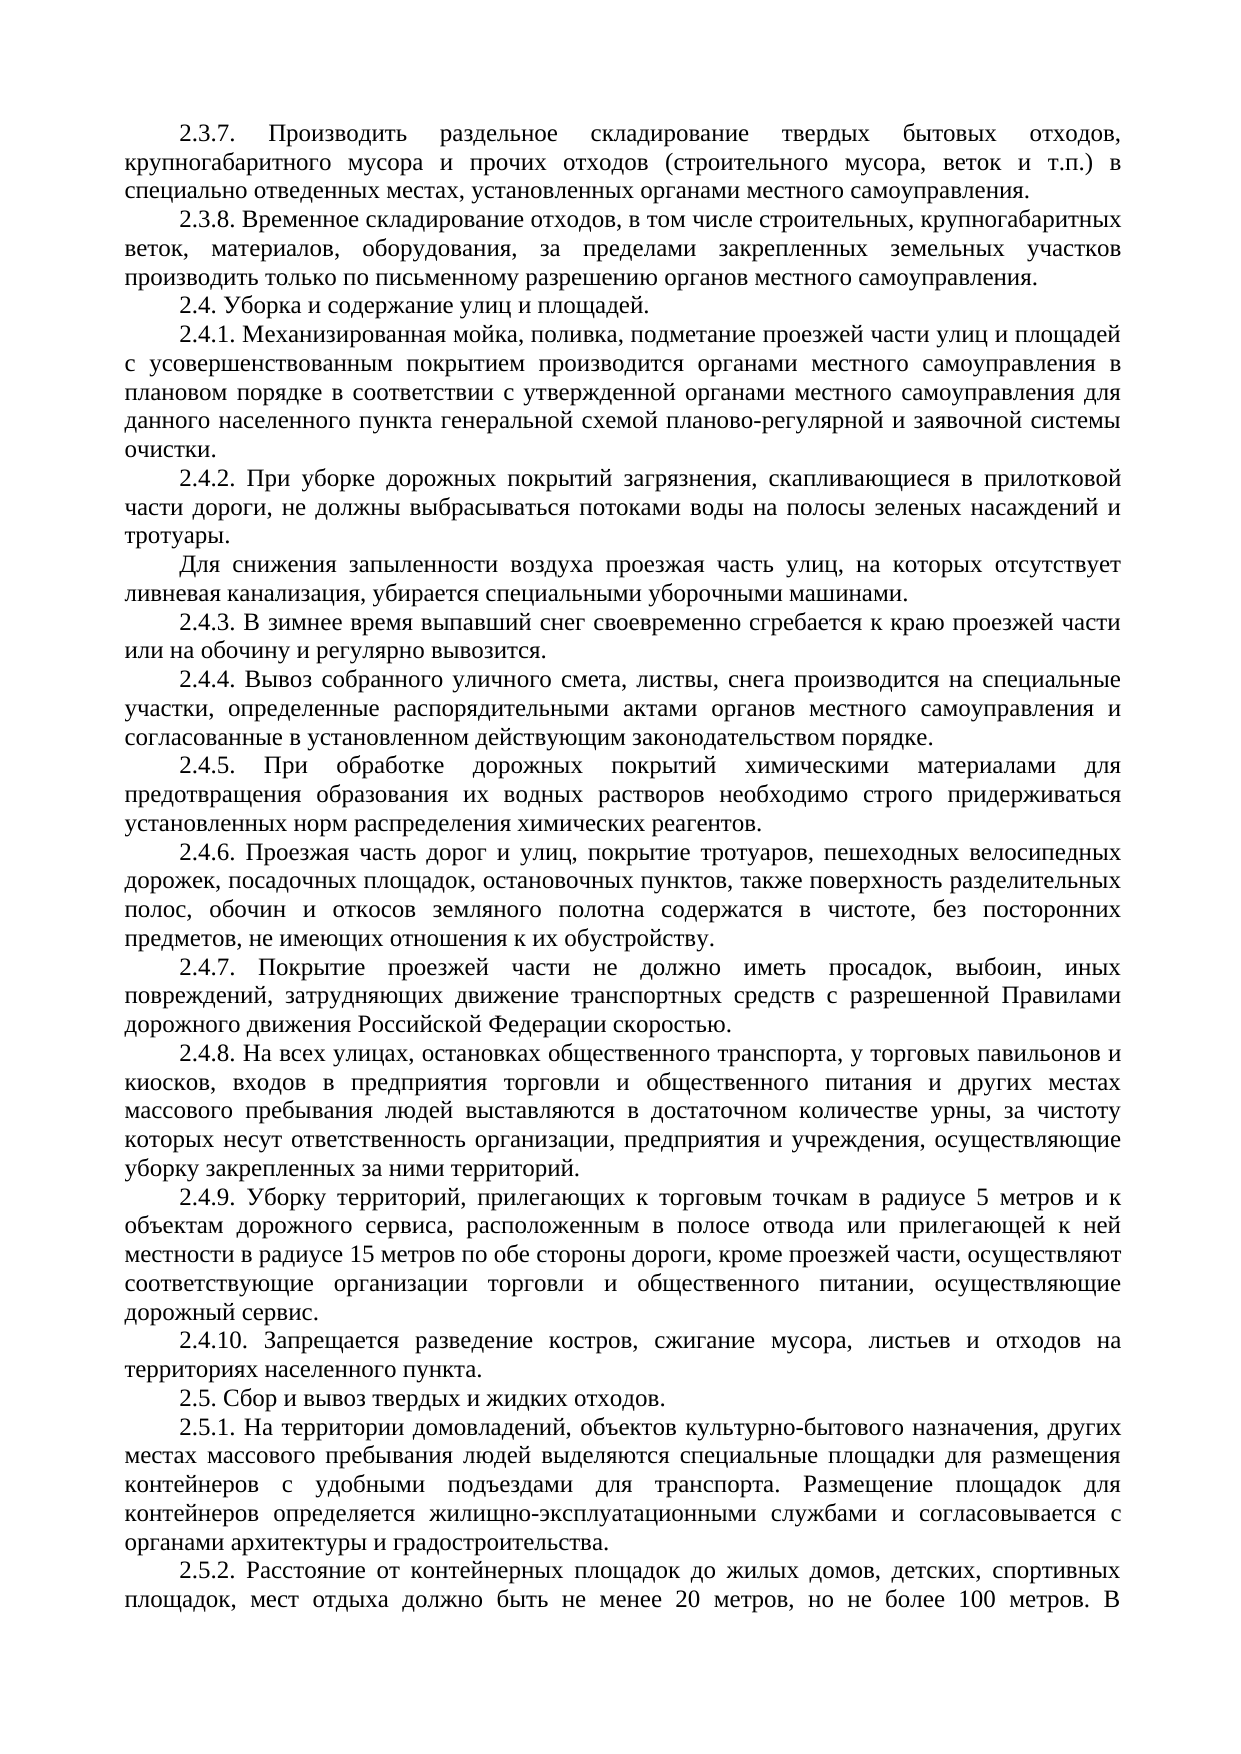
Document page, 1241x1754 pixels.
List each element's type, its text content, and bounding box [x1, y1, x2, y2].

text 2.4.2. При уборке дорожных покрытий загрязнения, скапливающиеся в прилотковой части дороги, не должны выбрасываться потоками воды на полосы зеленых насаждений и тротуары. [124, 463, 1122, 549]
text 2.4.8. На всех улицах, остановках общественного транспорта, у торговых павильонов и киосков, входов в предприятия торговли и общественного питания и других местах массового пребывания людей выставляются в достаточном количестве урны, за чистоту которых несут ответственность организации, предприятия и учреждения, осуществляющие уборку закрепленных за ними территорий. [124, 1038, 1122, 1182]
text 2.4.1. Механизированная мойка, поливка, подметание проезжей части улиц и площадей с усовершенствованным покрытием производится органами местного самоуправления в плановом порядке в соответствии с утвержденной органами местного самоуправления для данного населенного пункта генеральной схемой планово-регулярной и заявочной системы очистки. [124, 319, 1122, 463]
text 2.4.6. Проезжая часть дорог и улиц, покрытие тротуаров, пешеходных велосипедных дорожек, посадочных площадок, остановочных пунктов, также поверхность разделительных полос, обочин и откосов земляного полотна содержатся в чистоте, без посторонних предметов, не имеющих отношения к их обустройству. [124, 837, 1122, 952]
text 2.5. Сбор и вывоз твердых и жидких отходов. [124, 1383, 1122, 1412]
text 2.4. Уборка и содержание улиц и площадей. [124, 291, 1122, 319]
text 2.3.7. Производить раздельное складирование твердых бытовых отходов, крупногабаритного мусора и прочих отходов (строительного мусора, веток и т.п.) в специально отведенных местах, установленных органами местного самоуправления. [124, 118, 1122, 204]
text 2.5.1. На территории домовладений, объектов культурно-бытового назначения, других местах массового пребывания людей выделяются специальные площадки для размещения контейнеров с удобными подъездами для транспорта. Размещение площадок для контейнеров определяется жилищно-эксплуатационными службами и согласовывается с органами архитектуры и градостроительства. [124, 1412, 1122, 1556]
text Для снижения запыленности воздуха проезжая часть улиц, на которых отсутствует ливневая канализация, убирается специальными уборочными машинами. [124, 549, 1122, 607]
text 2.4.9. Уборку территорий, прилегающих к торговым точкам в радиусе 5 метров и к объектам дорожного сервиса, расположенным в полосе отвода или прилегающей к ней местности в радиусе 15 метров по обе стороны дороги, кроме проезжей части, осуществляют соответствующие организации торговли и общественного питании, осуществляющие дорожный сервис. [124, 1182, 1122, 1326]
text 2.4.5. При обработке дорожных покрытий химическими материалами для предотвращения образования их водных растворов необходимо строго придерживаться установленных норм распределения химических реагентов. [124, 751, 1122, 837]
text 2.4.10. Запрещается разведение костров, сжигание мусора, листьев и отходов на территориях населенного пункта. [124, 1326, 1122, 1383]
text 2.4.4. Вывоз собранного уличного смета, листвы, снега производится на специальные участки, определенные распорядительными актами органов местного самоуправления и согласованные в установленном действующим законодательством порядке. [124, 664, 1122, 751]
text 2.4.7. Покрытие проезжей части не должно иметь просадок, выбоин, иных повреждений, затрудняющих движение транспортных средств с разрешенной Правилами дорожного движения Российской Федерации скоростью. [124, 952, 1122, 1038]
text 2.4.3. В зимнее время выпавший снег своевременно сгребается к краю проезжей части или на обочину и регулярно вывозится. [124, 607, 1122, 664]
text 2.3.8. Временное складирование отходов, в том числе строительных, крупногабаритных веток, материалов, оборудования, за пределами закрепленных земельных участков производить только по письменному разрешению органов местного самоуправления. [124, 204, 1122, 291]
text 2.5.2. Расстояние от контейнерных площадок до жилых домов, детских, спортивных площадок, мест отдыха должно быть не менее 20 метров, но не более 100 метров. В [124, 1556, 1122, 1613]
